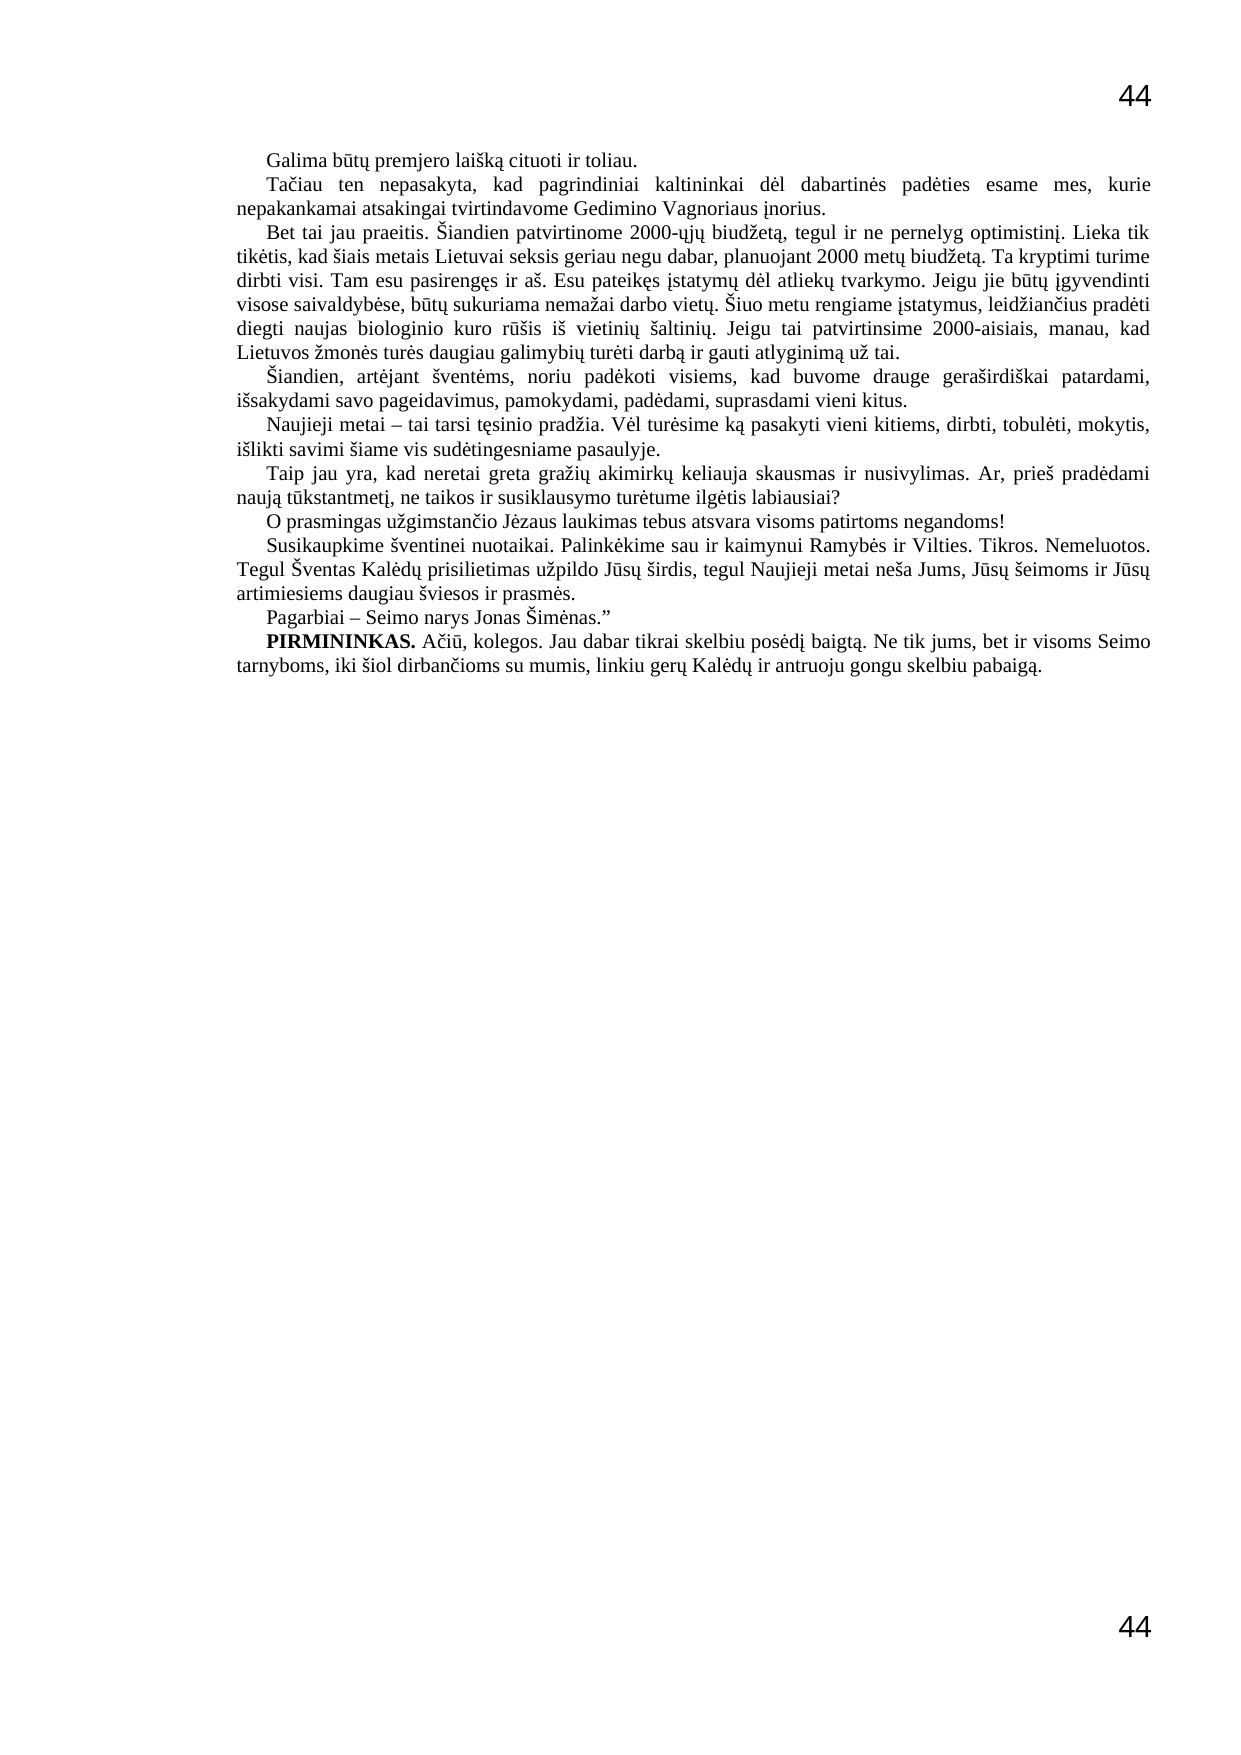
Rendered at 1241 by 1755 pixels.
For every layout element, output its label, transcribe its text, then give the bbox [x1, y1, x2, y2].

text Bet tai jau praeitis. Šiandien patvirtinome 2000-ųjų biudžetą, tegul ir ne pernelyg optimistinį. Lieka tik tikėtis, kad šiais metais Lietuvai seksis geriau negu dabar, planuojant 2000 metų biudžetą. Ta kryptimi turime dirbti visi. Tam esu pasirengęs ir aš. Esu pateikęs įstatymų dėl atliekų tvarkymo. Jeigu jie būtų įgyvendinti visose saivaldybėse, būtų sukuriama nemažai darbo vietų. Šiuo metu rengiame įstatymus, leidžiančius pradėti diegti naujas biologinio kuro rūšis iš vietinių šaltinių. Jeigu tai patvirtinsime 2000-aisiais, manau, kad Lietuvos žmonės turės daugiau galimybių turėti darbą ir gauti atlyginimą už tai. [236, 220, 1152, 364]
text Tačiau ten nepasakyta, kad pagrindiniai kaltininkai dėl dabartinės padėties esame mes, kurie nepakankamai atsakingai tvirtindavome Gedimino Vagnoriaus įnorius. [236, 172, 1152, 220]
text O prasmingas užgimstančio Jėzaus laukimas tebus atsvara visoms patirtoms negandoms! [236, 509, 1152, 533]
text PIRMININKAS. Ačiū, kolegos. Jau dabar tikrai skelbiu posėdį baigtą. Ne tik jums, bet ir visoms Seimo tarnyboms, iki šiol dirbančioms su mumis, linkiu gerų Kalėdų ir antruoju gongu skelbiu pabaigą. [236, 629, 1152, 677]
text Galima būtų premjero laišką cituoti ir toliau. [236, 148, 1152, 172]
text Susikaupkime šventinei nuotaikai. Palinkėkime sau ir kaimynui Ramybės ir Vilties. Tikros. Nemeluotos. Tegul Šventas Kalėdų prisilietimas užpildo Jūsų širdis, tegul Naujieji metai neša Jums, Jūsų šeimoms ir Jūsų artimiesiems daugiau šviesos ir prasmės. [236, 533, 1152, 605]
text Naujieji metai – tai tarsi tęsinio pradžia. Vėl turėsime ką pasakyti vieni kitiems, dirbti, tobulėti, mokytis, išlikti savimi šiame vis sudėtingesniame pasaulyje. [236, 412, 1152, 461]
text Šiandien, artėjant šventėms, noriu padėkoti visiems, kad buvome drauge geraširdiškai patardami, išsakydami savo pageidavimus, pamokydami, padėdami, suprasdami vieni kitus. [236, 364, 1152, 412]
text Taip jau yra, kad neretai greta gražių akimirkų keliauja skausmas ir nusivylimas. Ar, prieš pradėdami naują tūkstantmetį, ne taikos ir susiklausymo turėtume ilgėtis labiausiai? [236, 461, 1152, 509]
text Pagarbiai – Seimo narys Jonas Šimėnas.” [236, 605, 1152, 629]
